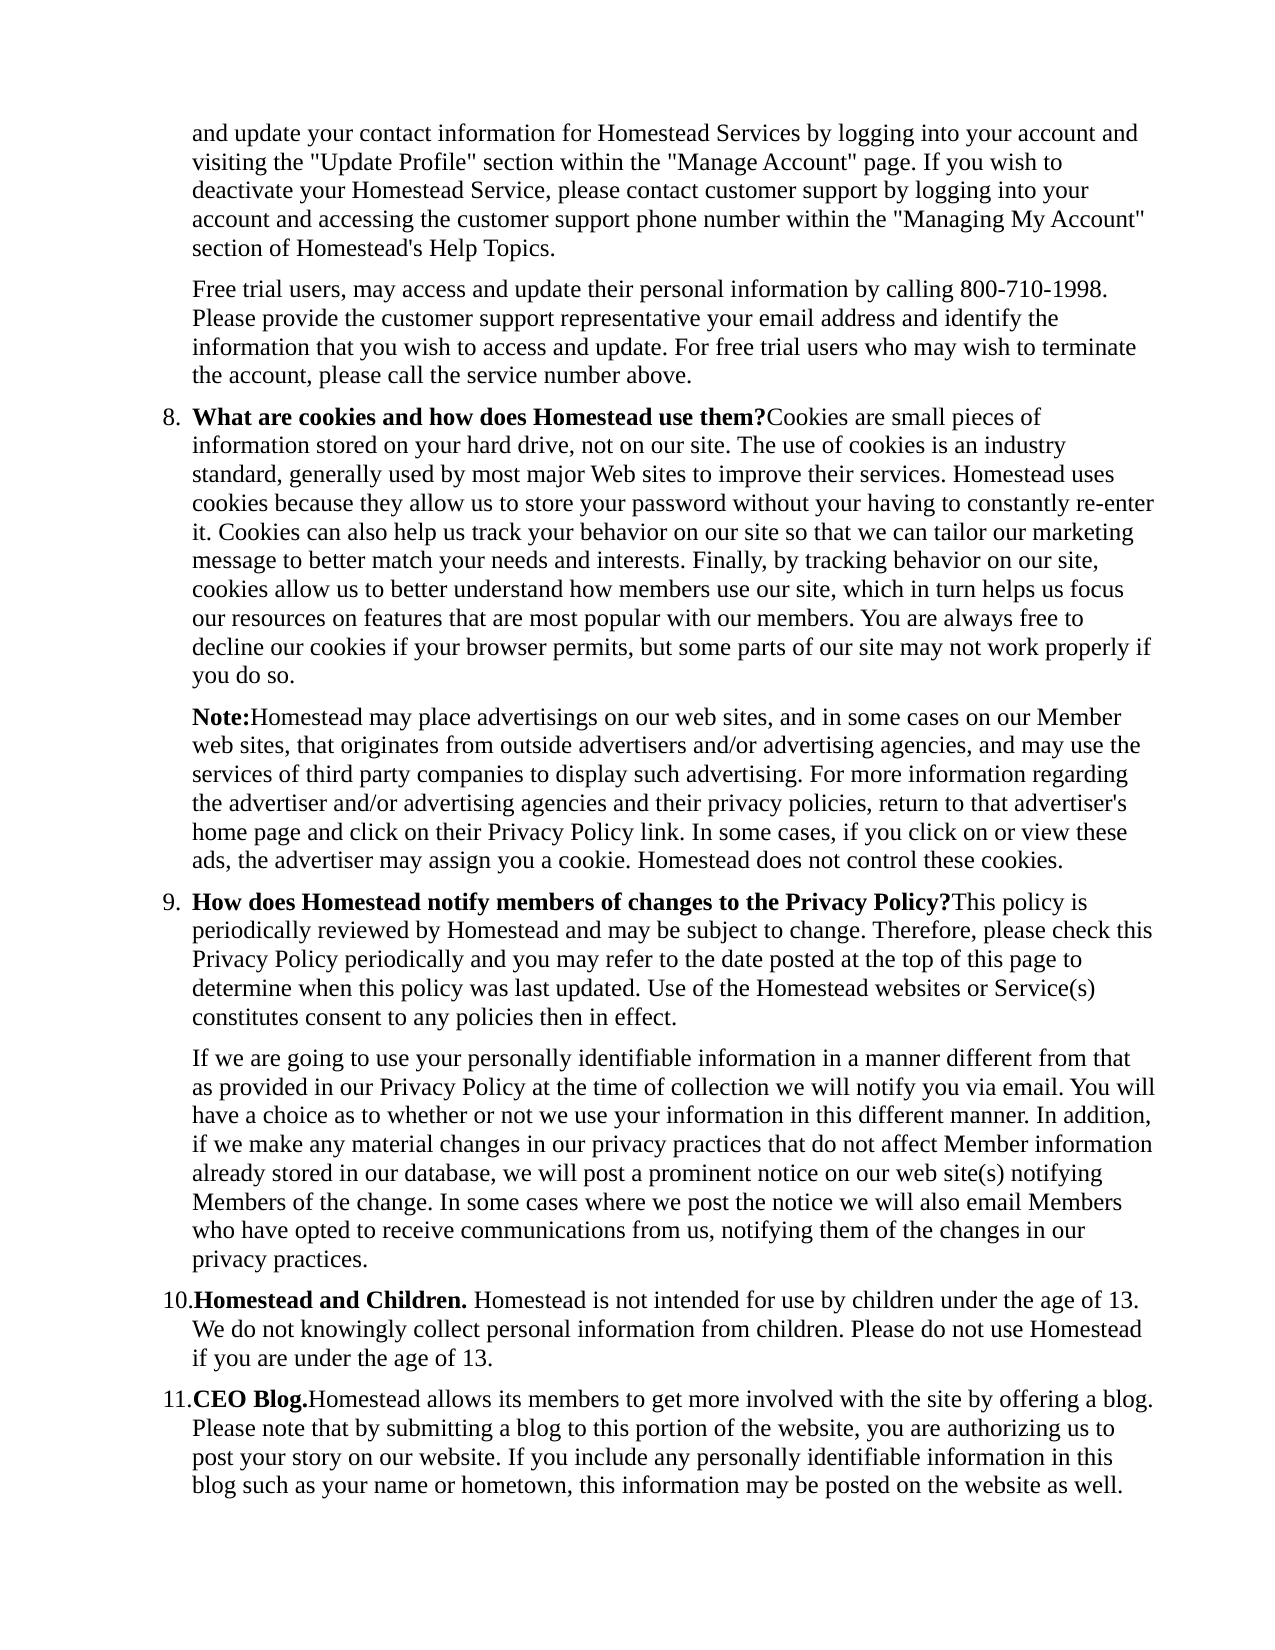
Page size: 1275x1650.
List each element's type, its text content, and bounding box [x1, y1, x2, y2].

list Note:Homestead may place advertisings on our web sites, and in some cases on our Member web sites, that originates from outside advertisers and/or advertising agencies, and may use the services of third party companies to display such advertising. For more information regarding the advertiser and/or advertising agencies and their privacy policies, return to that advertiser's home page and click on their Privacy Policy link. In some cases, if you click on or view these ads, the advertiser may assign you a cookie. Homestead does not control these cookies. [162, 702, 1157, 874]
list What are cookies and how does Homestead use them?Cookies are small pieces of information stored on your hard drive, not on our site. The use of cookies is an industry standard, generally used by most major Web sites to improve their services. Homestead uses cookies because they allow us to store your password without your having to constantly re-enter it. Cookies can also help us track your behavior on our site so that we can tailor our marketing message to better match your needs and interests. Finally, by tracking behavior on our site, cookies allow us to better understand how members use our site, which in turn helps us focus our resources on features that are most popular with our members. You are always free to decline our cookies if your browser permits, but some parts of our site may not work properly if you do so. [162, 402, 1157, 689]
list Free trial users, may access and update their personal information by calling 800-710-1998. Please provide the customer support representative your email address and identify the information that you wish to access and update. For free trial users who may wish to terminate the account, please call the service number above. [162, 274, 1157, 389]
list If we are going to use your personally identifiable information in a manner different from that as provided in our Privacy Policy at the time of collection we will notify you via email. You will have a choice as to whether or not we use your information in this different manner. In addition, if we make any material changes in our privacy practices that do not affect Member information already stored in our database, we will post a prominent notice on our web site(s) notifying Members of the change. In some cases where we post the notice we will also email Members who have opted to receive communications from us, notifying them of the changes in our privacy practices. [162, 1043, 1157, 1273]
list Homestead and Children. Homestead is not intended for use by children under the age of 13. We do not knowingly collect personal information from children. Please do not use Homestead if you are under the age of 13. [162, 1286, 1157, 1372]
list How does Homestead notify members of changes to the Privacy Policy?This policy is periodically reviewed by Homestead and may be subject to change. Therefore, please check this Privacy Policy periodically and you may refer to the date posted at the top of this page to determine when this policy was last updated. Use of the Homestead websites or Service(s) constitutes consent to any policies then in effect. [162, 887, 1157, 1031]
list CEO Blog.Homestead allows its members to get more involved with the site by offering a blog. Please note that by submitting a blog to this portion of the website, you are authorizing us to post your story on our website. If you include any personally identifiable information in this blog such as your name or hometown, this information may be posted on the website as well. [162, 1384, 1157, 1499]
list and update your contact information for Homestead Services by logging into your account and visiting the "Update Profile" section within the "Manage Account" page. If you wish to deactivate your Homestead Service, please contact customer support by logging into your account and accessing the customer support phone number within the "Managing My Account" section of Homestead's Help Topics. [162, 118, 1157, 262]
